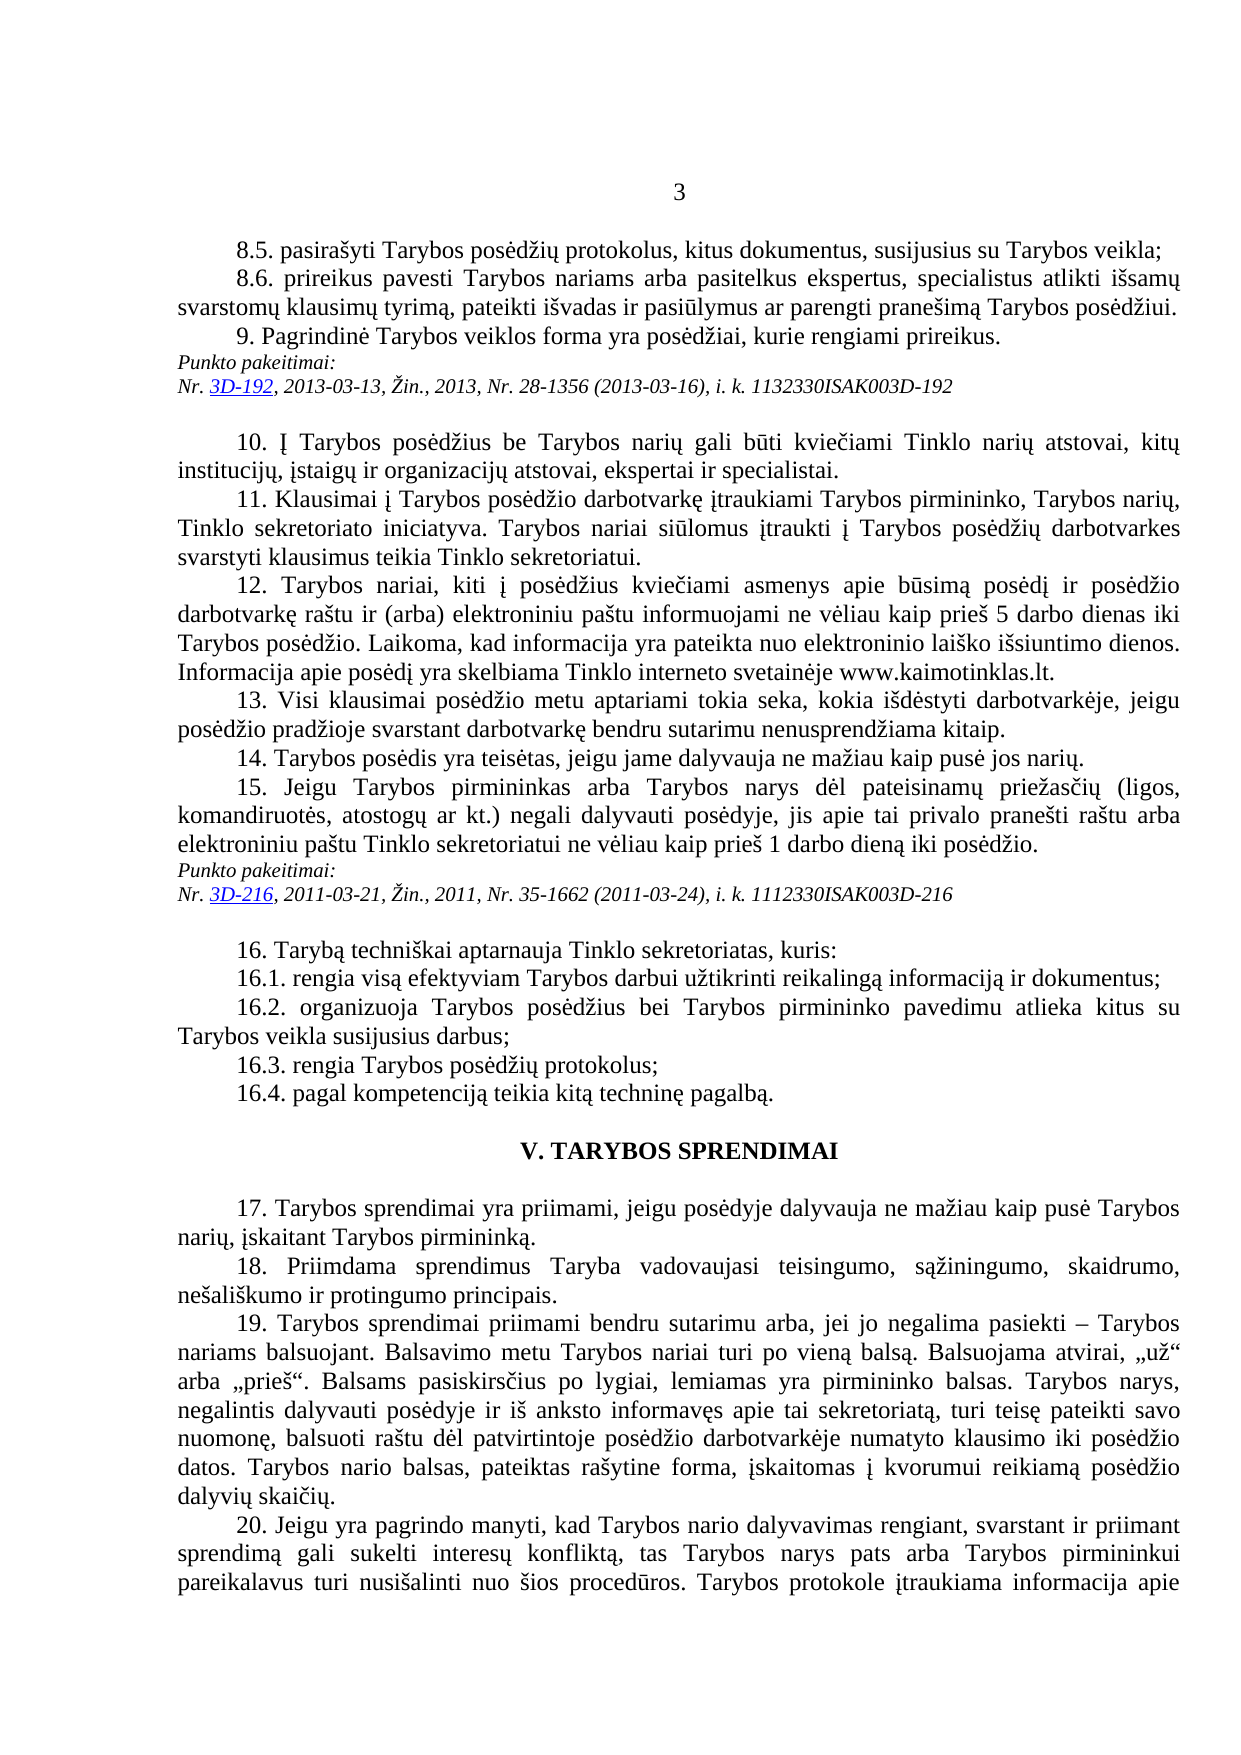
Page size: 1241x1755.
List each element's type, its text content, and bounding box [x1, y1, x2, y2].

text Nr. 3D-216, 2011-03-21, Žin., 2011, Nr. 35-1662 (2011-03-24), i. k. 1112330ISAK003D-216 [177, 882, 1181, 906]
text 16.2. organizuoja Tarybos posėdžius bei Tarybos pirmininko pavedimu atlieka kitus su Tarybos veikla susijusius darbus; [177, 992, 1181, 1050]
text 8.5. pasirašyti Tarybos posėdžių protokolus, kitus dokumentus, susijusius su Tarybos veikla; [177, 235, 1181, 263]
text 16.3. rengia Tarybos posėdžių protokolus; [177, 1050, 1181, 1078]
text Nr. 3D-192, 2013-03-13, Žin., 2013, Nr. 28-1356 (2013-03-16), i. k. 1132330ISAK003D-192 [177, 374, 1181, 398]
text 11. Klausimai į Tarybos posėdžio darbotvarkę įtraukiami Tarybos pirmininko, Tarybos narių, Tinklo sekretoriato iniciatyva. Tarybos nariai siūlomus įtraukti į Tarybos posėdžių darbotvarkes svarstyti klausimus teikia Tinklo sekretoriatui. [177, 484, 1181, 570]
text 20. Jeigu yra pagrindo manyti, kad Tarybos nario dalyvavimas rengiant, svarstant ir priimant sprendimą gali sukelti interesų konfliktą, tas Tarybos narys pats arba Tarybos pirmininkui pareikalavus turi nusišalinti nuo šios procedūros. Tarybos protokole įtraukiama informacija apie [177, 1510, 1181, 1596]
text 14. Tarybos posėdis yra teisėtas, jeigu jame dalyvauja ne mažiau kaip pusė jos narių. [177, 743, 1181, 772]
text 8.6. prireikus pavesti Tarybos nariams arba pasitelkus ekspertus, specialistus atlikti išsamų svarstomų klausimų tyrimą, pateikti išvadas ir pasiūlymus ar parengti pranešimą Tarybos posėdžiui. [177, 263, 1181, 321]
text 16.4. pagal kompetenciją teikia kitą techninę pagalbą. [177, 1078, 1181, 1107]
text 12. Tarybos nariai, kiti į posėdžius kviečiami asmenys apie būsimą posėdį ir posėdžio darbotvarkę raštu ir (arba) elektroniniu paštu informuojami ne vėliau kaip prieš 5 darbo dienas iki Tarybos posėdžio. Laikoma, kad informacija yra pateikta nuo elektroninio laiško išsiuntimo dienos. Informacija apie posėdį yra skelbiama Tinklo interneto svetainėje www.kaimotinklas.lt. [177, 570, 1181, 685]
text 17. Tarybos sprendimai yra priimami, jeigu posėdyje dalyvauja ne mažiau kaip pusė Tarybos narių, įskaitant Tarybos pirmininką. [177, 1193, 1181, 1251]
text 9. Pagrindinė Tarybos veiklos forma yra posėdžiai, kurie rengiami prireikus. [177, 321, 1181, 350]
text V. TARYBOS SPRENDIMAI [177, 1136, 1181, 1165]
text 16. Tarybą techniškai aptarnauja Tinklo sekretoriatas, kuris: [177, 935, 1181, 963]
text 10. Į Tarybos posėdžius be Tarybos narių gali būti kviečiami Tinklo narių atstovai, kitų institucijų, įstaigų ir organizacijų atstovai, ekspertai ir specialistai. [177, 427, 1181, 484]
text 19. Tarybos sprendimai priimami bendru sutarimu arba, jei jo negalima pasiekti – Tarybos nariams balsuojant. Balsavimo metu Tarybos nariai turi po vieną balsą. Balsuojama atvirai, „už“ arba „prieš“. Balsams pasiskirsčius po lygiai, lemiamas yra pirmininko balsas. Tarybos narys, negalintis dalyvauti posėdyje ir iš anksto informavęs apie tai sekretoriatą, turi teisę pateikti savo nuomonę, balsuoti raštu dėl patvirtintoje posėdžio darbotvarkėje numatyto klausimo iki posėdžio datos. Tarybos nario balsas, pateiktas rašytine forma, įskaitomas į kvorumui reikiamą posėdžio dalyvių skaičių. [177, 1308, 1181, 1510]
text 15. Jeigu Tarybos pirmininkas arba Tarybos narys dėl pateisinamų priežasčių (ligos, komandiruotės, atostogų ar kt.) negali dalyvauti posėdyje, jis apie tai privalo pranešti raštu arba elektroniniu paštu Tinklo sekretoriatui ne vėliau kaip prieš 1 darbo dieną iki posėdžio. [177, 772, 1181, 858]
text Punkto pakeitimai: [177, 858, 1181, 882]
text 18. Priimdama sprendimus Taryba vadovaujasi teisingumo, sąžiningumo, skaidrumo, nešališkumo ir protingumo principais. [177, 1251, 1181, 1308]
text 13. Visi klausimai posėdžio metu aptariami tokia seka, kokia išdėstyti darbotvarkėje, jeigu posėdžio pradžioje svarstant darbotvarkę bendru sutarimu nenusprendžiama kitaip. [177, 685, 1181, 743]
text Punkto pakeitimai: [177, 350, 1181, 374]
text 16.1. rengia visą efektyviam Tarybos darbui užtikrinti reikalingą informaciją ir dokumentus; [177, 963, 1181, 992]
